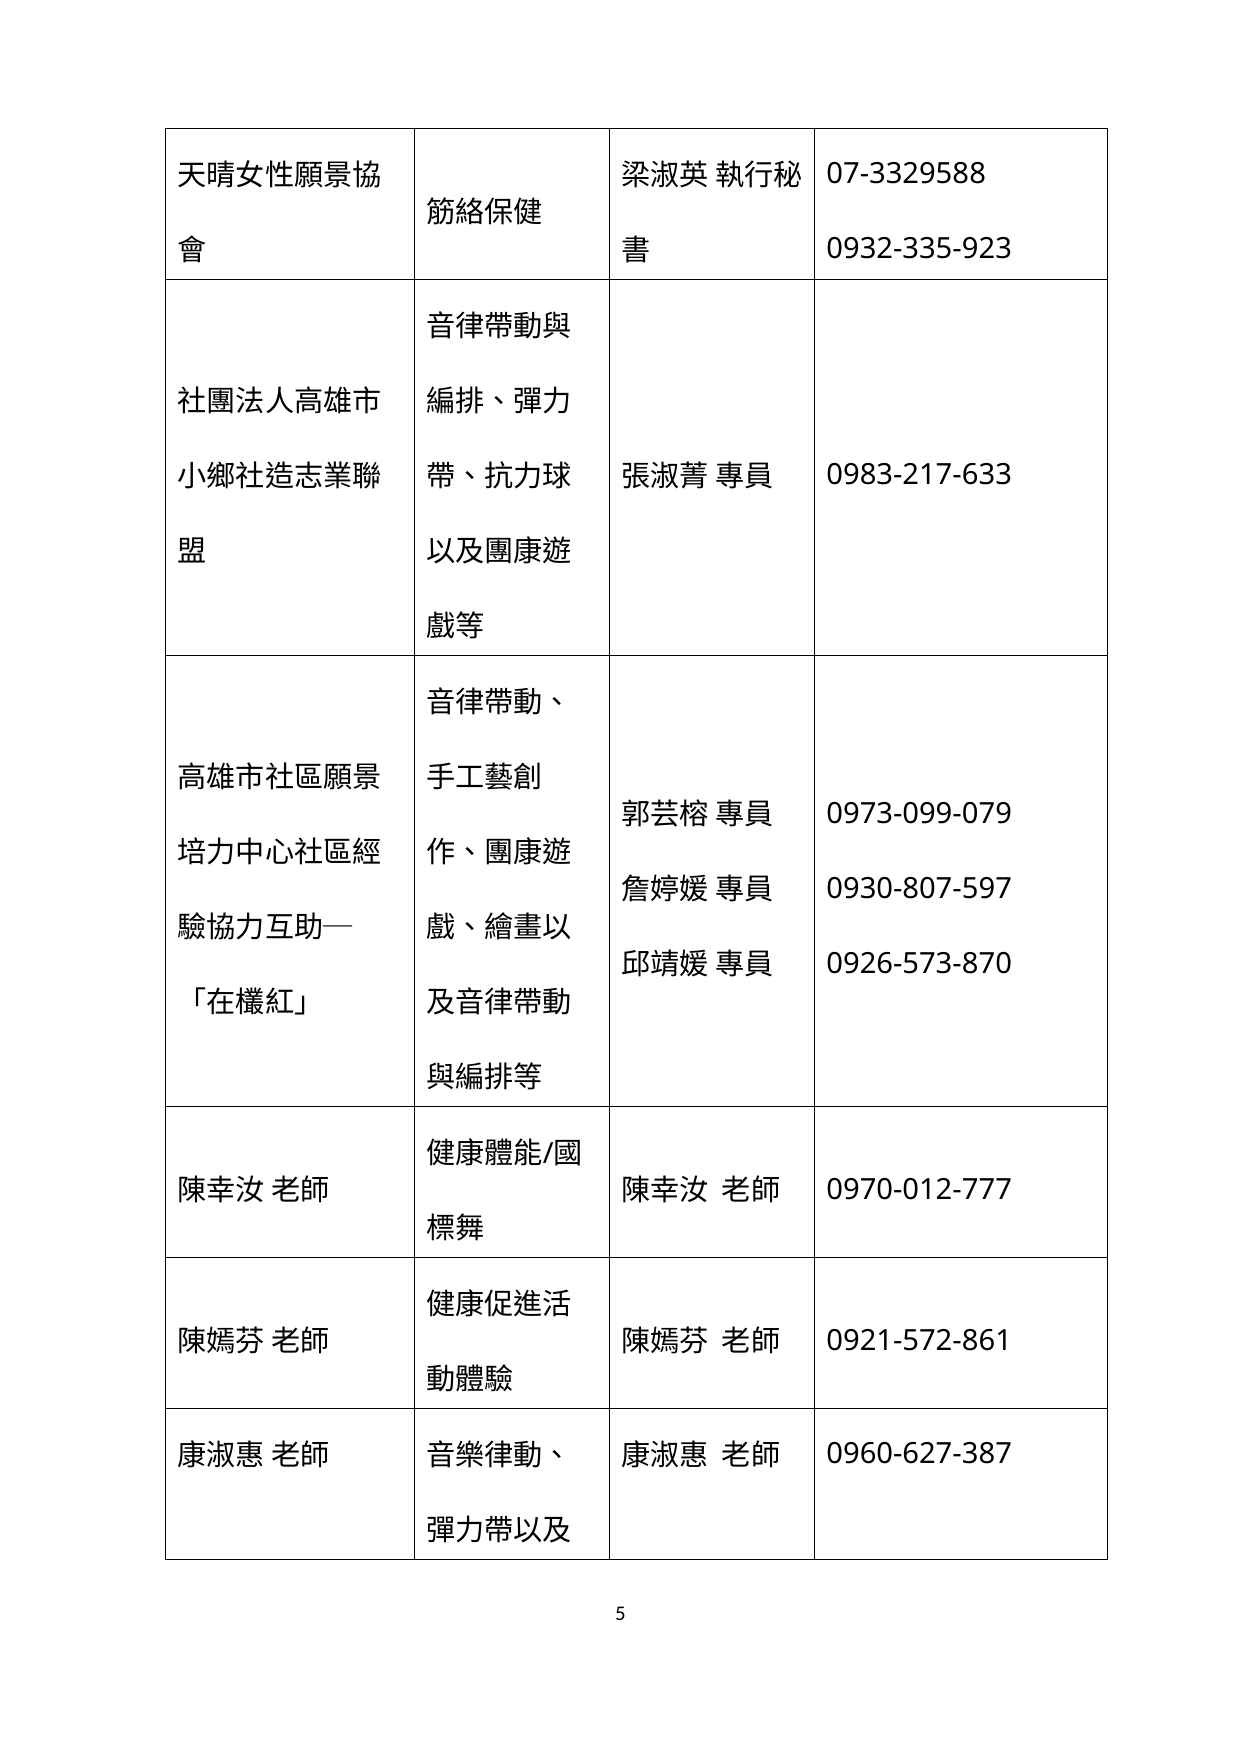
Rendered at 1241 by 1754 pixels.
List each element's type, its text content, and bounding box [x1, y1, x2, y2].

table_cell 張淑菁 專員 [610, 280, 814, 655]
table_cell 0973-099-079 0930-807-597 0926-573-870 [815, 656, 1107, 1106]
table_cell 筋絡保健 [415, 129, 609, 279]
table_cell 健康促進活動體驗 [415, 1258, 609, 1408]
table_cell 07-3329588 0932-335-923 [815, 129, 1107, 279]
table_cell 陳嫣芬 老師 [166, 1258, 414, 1408]
table_cell 陳嫣芬 老師 [610, 1258, 814, 1408]
table_cell 陳幸汝 老師 [610, 1107, 814, 1257]
table_cell 音樂律動、彈力帶以及 [415, 1409, 609, 1559]
table_cell 音律帶動與編排、彈力帶、抗力球以及團康遊戲等 [415, 280, 609, 655]
table_cell 0970-012-777 [815, 1107, 1107, 1257]
table_cell 康淑惠 老師 [166, 1409, 414, 1559]
table_cell 音律帶動、手工藝創作、團康遊戲、繪畫以及音律帶動與編排等 [415, 656, 609, 1106]
table_cell 0983-217-633 [815, 280, 1107, 655]
table_cell 0921-572-861 [815, 1258, 1107, 1408]
table_cell 郭芸榕 專員 詹婷媛 專員 邱靖媛 專員 [610, 656, 814, 1106]
table_cell 天晴女性願景協會 [166, 129, 414, 279]
table_cell 梁淑英 執行秘書 [610, 129, 814, 279]
table_cell 康淑惠 老師 [610, 1409, 814, 1559]
table_cell 0960-627-387 [815, 1409, 1107, 1559]
table_cell 社團法人高雄市小鄉社造志業聯盟 [166, 280, 414, 655]
table_cell 陳幸汝 老師 [166, 1107, 414, 1257]
table_cell 高雄市社區願景培力中心社區經驗協力互助─「在欉紅」 [166, 656, 414, 1106]
table_cell 健康體能/國標舞 [415, 1107, 609, 1257]
